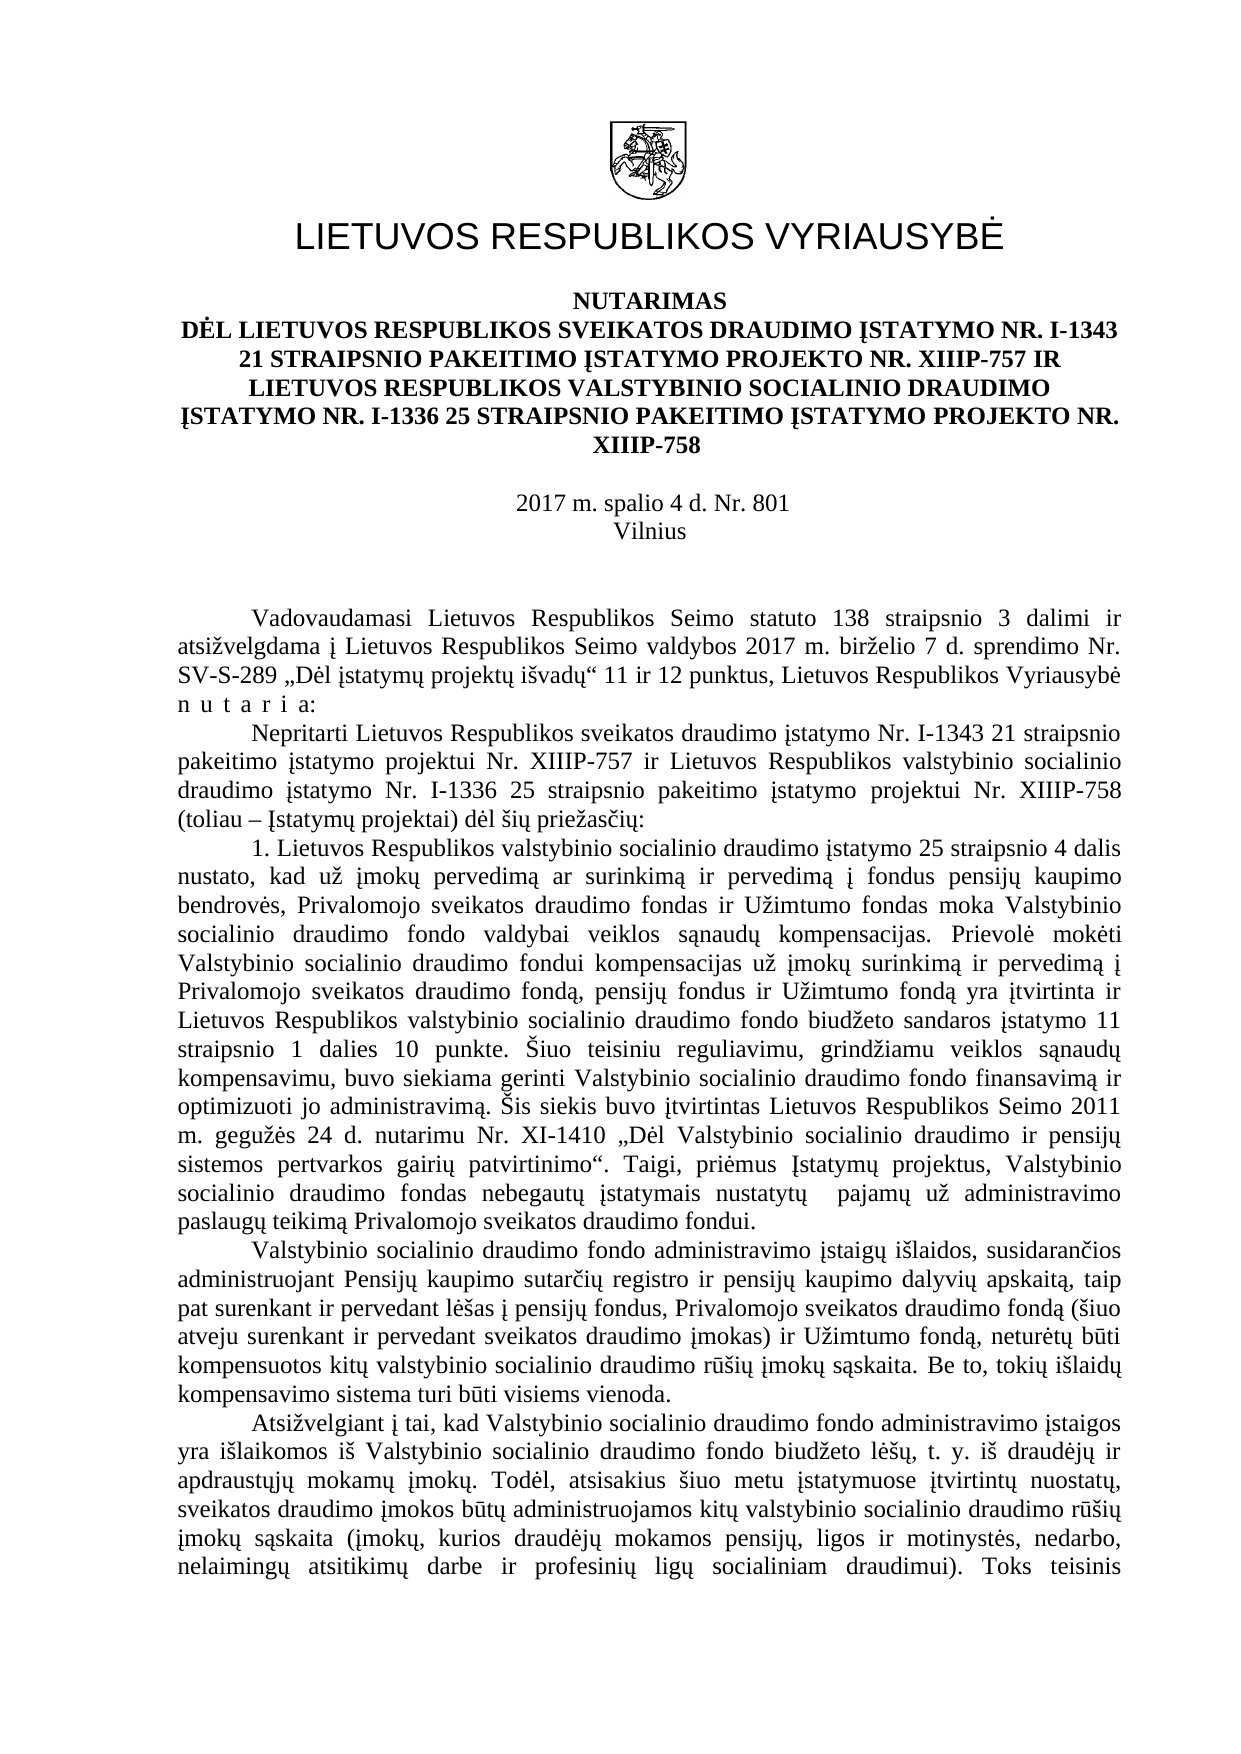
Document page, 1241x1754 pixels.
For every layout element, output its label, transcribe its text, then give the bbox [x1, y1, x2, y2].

text Lietuvos Respublikos Vyriausybė [177, 214, 1122, 258]
text 1. Lietuvos Respublikos valstybinio socialinio draudimo įstatymo 25 straipsnio 4 dalis nustato, kad už įmokų pervedimą ar surinkimą ir pervedimą į fondus pensijų kaupimo bendrovės, Privalomojo sveikatos draudimo fondas ir Užimtumo fondas moka Valstybinio socialinio draudimo fondo valdybai veiklos sąnaudų kompensacijas. Prievolė mokėti Valstybinio socialinio draudimo fondui kompensacijas už įmokų surinkimą ir pervedimą į Privalomojo sveikatos draudimo fondą, pensijų fondus ir Užimtumo fondą yra įtvirtinta ir Lietuvos Respublikos valstybinio socialinio draudimo fondo biudžeto sandaros įstatymo 11 straipsnio 1 dalies 10 punkte. Šiuo teisiniu reguliavimu, grindžiamu veiklos sąnaudų kompensavimu, buvo siekiama gerinti Valstybinio socialinio draudimo fondo finansavimą ir optimizuoti jo administravimą. Šis siekis buvo įtvirtintas Lietuvos Respublikos Seimo 2011 m. gegužės 24 d. nutarimu Nr. XI-1410 „Dėl Valstybinio socialinio draudimo ir pensijų sistemos pertvarkos gairių patvirtinimo“. Taigi, priėmus Įstatymų projektus, Valstybinio socialinio draudimo fondas nebegautų įstatymais nustatytų pajamų už administravimo paslaugų teikimą Privalomojo sveikatos draudimo fondui. [177, 833, 1122, 1235]
text DĖL Lietuvos Respublikos sveikatos draudimo įstatymo Nr. I-1343 21 straipsnio pakeitimo įstatymo projekto Nr. XIIIP-757 ir Lietuvos Respublikos valstybinio socialinio draudimo įstatymo Nr. I-1336 25 straipsnio pakeitimo įstatymo projekto Nr. XIIIP-758 [177, 315, 1122, 459]
text Vilnius [177, 516, 1122, 545]
text Valstybinio socialinio draudimo fondo administravimo įstaigų išlaidos, susidarančios administruojant Pensijų kaupimo sutarčių registro ir pensijų kaupimo dalyvių apskaitą, taip pat surenkant ir pervedant lėšas į pensijų fondus, Privalomojo sveikatos draudimo fondą (šiuo atveju surenkant ir pervedant sveikatos draudimo įmokas) ir Užimtumo fondą, neturėtų būti kompensuotos kitų valstybinio socialinio draudimo rūšių įmokų sąskaita. Be to, tokių išlaidų kompensavimo sistema turi būti visiems vienoda. [177, 1235, 1122, 1408]
text nutarimas [177, 286, 1122, 315]
text Nepritarti Lietuvos Respublikos sveikatos draudimo įstatymo Nr. I-1343 21 straipsnio pakeitimo įstatymo projektui Nr. XIIIP-757 ir Lietuvos Respublikos valstybinio socialinio draudimo įstatymo Nr. I-1336 25 straipsnio pakeitimo įstatymo projektui Nr. XIIIP-758 (toliau – Įstatymų projektai) dėl šių priežasčių: [177, 718, 1122, 833]
text Vadovaudamasi Lietuvos Respublikos Seimo statuto 138 straipsnio 3 dalimi ir atsižvelgdama į Lietuvos Respublikos Seimo valdybos 2017 m. birželio 7 d. sprendimo Nr. SV-S-289 „Dėl įstatymų projektų išvadų“ 11 ir 12 punktus, Lietuvos Respublikos Vyriausybė nutaria: [177, 603, 1122, 718]
text 2017 m. spalio 4 d. Nr. 801 [177, 488, 1122, 516]
text Atsižvelgiant į tai, kad Valstybinio socialinio draudimo fondo administravimo įstaigos yra išlaikomos iš Valstybinio socialinio draudimo fondo biudžeto lėšų, t. y. iš draudėjų ir apdraustųjų mokamų įmokų. Todėl, atsisakius šiuo metu įstatymuose įtvirtintų nuostatų, sveikatos draudimo įmokos būtų administruojamos kitų valstybinio socialinio draudimo rūšių įmokų sąskaita (įmokų, kurios draudėjų mokamos pensijų, ligos ir motinystės, nedarbo, nelaimingų atsitikimų darbe ir profesinių ligų socialiniam draudimui). Toks teisinis [177, 1408, 1122, 1580]
